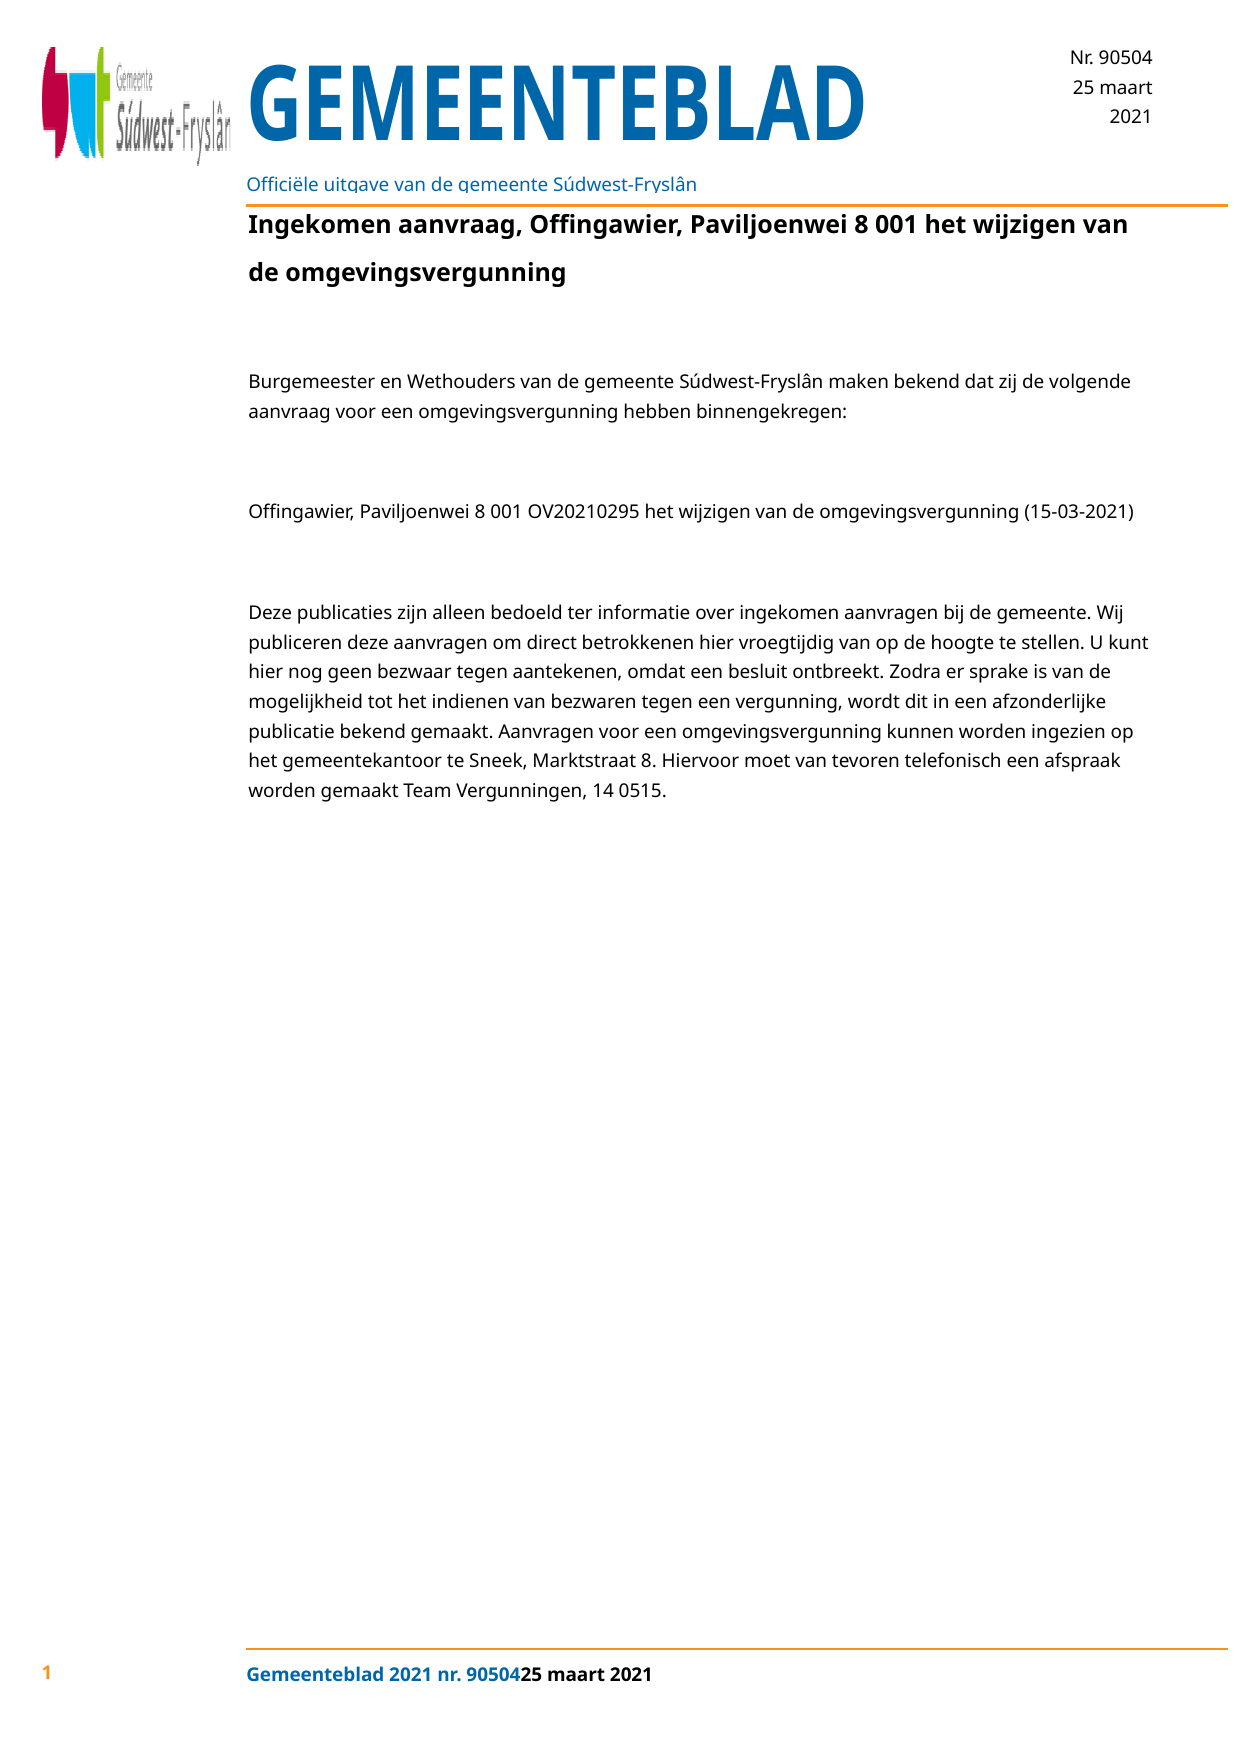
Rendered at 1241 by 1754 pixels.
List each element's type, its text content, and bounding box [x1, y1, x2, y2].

picture [41, 47, 231, 172]
text Deze publicaties zijn alleen bedoeld ter informatie over ingekomen aanvragen bij de gemeente. Wij publiceren deze aanvragen om direct betrokkenen hier vroegtijdig van op de hoogte te stellen. U kunt hier nog geen bezwaar tegen aantekenen, omdat een besluit ontbreekt. Zodra er sprake is van de mogelijkheid tot het indienen van bezwaren tegen een vergunning, wordt dit in een afzonderlijke publicatie bekend gemaakt. Aanvragen voor een omgevingsvergunning kunnen worden ingezien op het gemeentekantoor te Sneek, Marktstraat 8. Hiervoor moet van tevoren telefonisch een afspraak worden gemaakt Team Vergunningen, 14 0515. [248, 599, 1152, 803]
text Burgemeester en Wethouders van de gemeente Súdwest-Fryslân maken bekend dat zij de volgende aanvraag voor een omgevingsvergunning hebben binnengekregen: [248, 368, 1152, 424]
text Ingekomen aanvraag, Offingawier, Paviljoenwei 8 001 het wijzigen van de omgevingsvergunning [248, 207, 1152, 288]
text Offingawier, Paviljoenwei 8 001 OV20210295 het wijzigen van de omgevingsvergunning (15-03-2021) [248, 499, 1152, 524]
